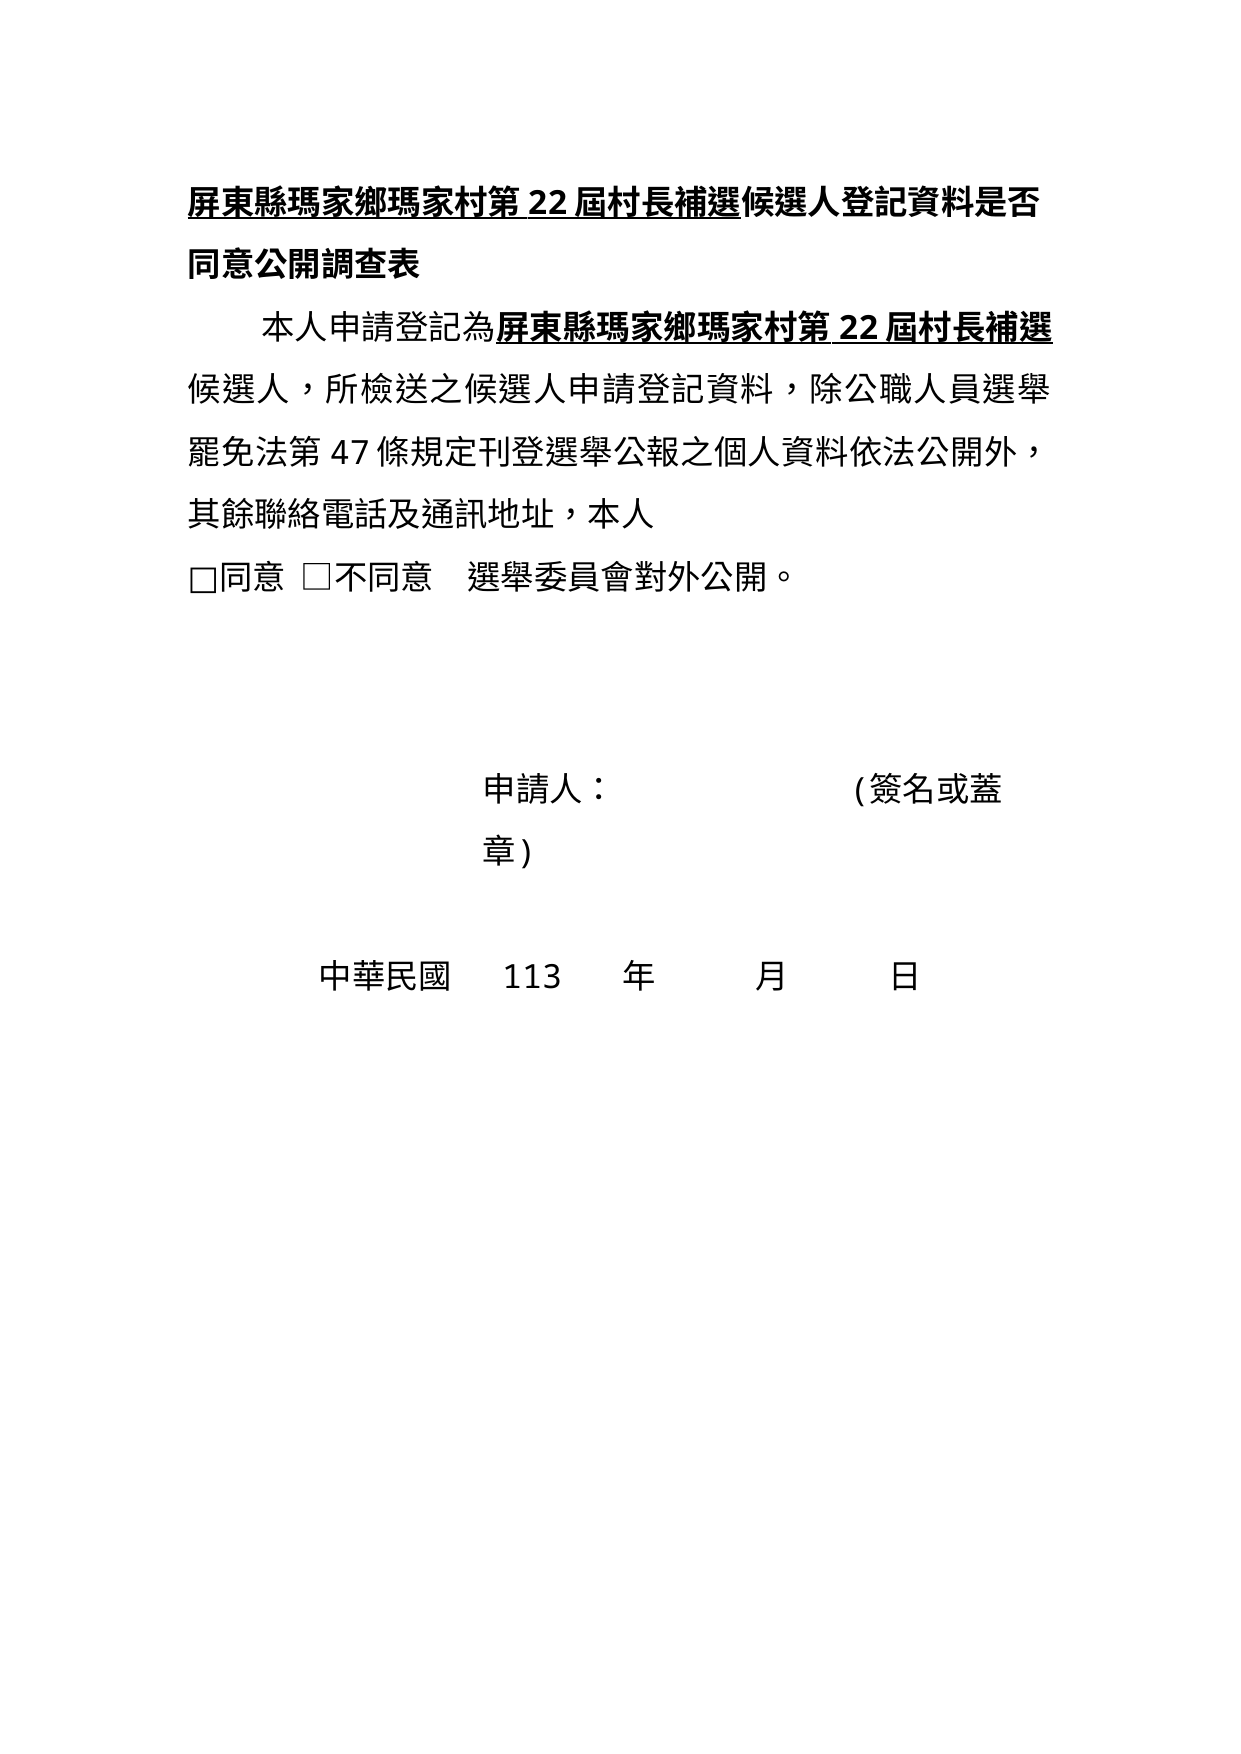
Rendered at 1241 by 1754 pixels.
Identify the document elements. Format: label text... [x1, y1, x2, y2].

text 屏東縣瑪家鄉瑪家村第22屆村長補選候選人登記資料是否同意公開調查表 [187, 158, 1053, 283]
text 本人申請登記為屏東縣瑪家鄉瑪家村第22屆村長補選候選人，所檢送之候選人申請登記資料，除公職人員選舉罷免法第47條規定刊登選舉公報之個人資料依法公開外，其餘聯絡電話及通訊地址，本人 [187, 283, 1053, 533]
text 中華民國 113 年 月 日 [187, 932, 1053, 995]
text □同意 □不同意 選舉委員會對外公開。 [187, 533, 1053, 596]
text 申請人： (簽名或蓋章) [483, 745, 1053, 870]
